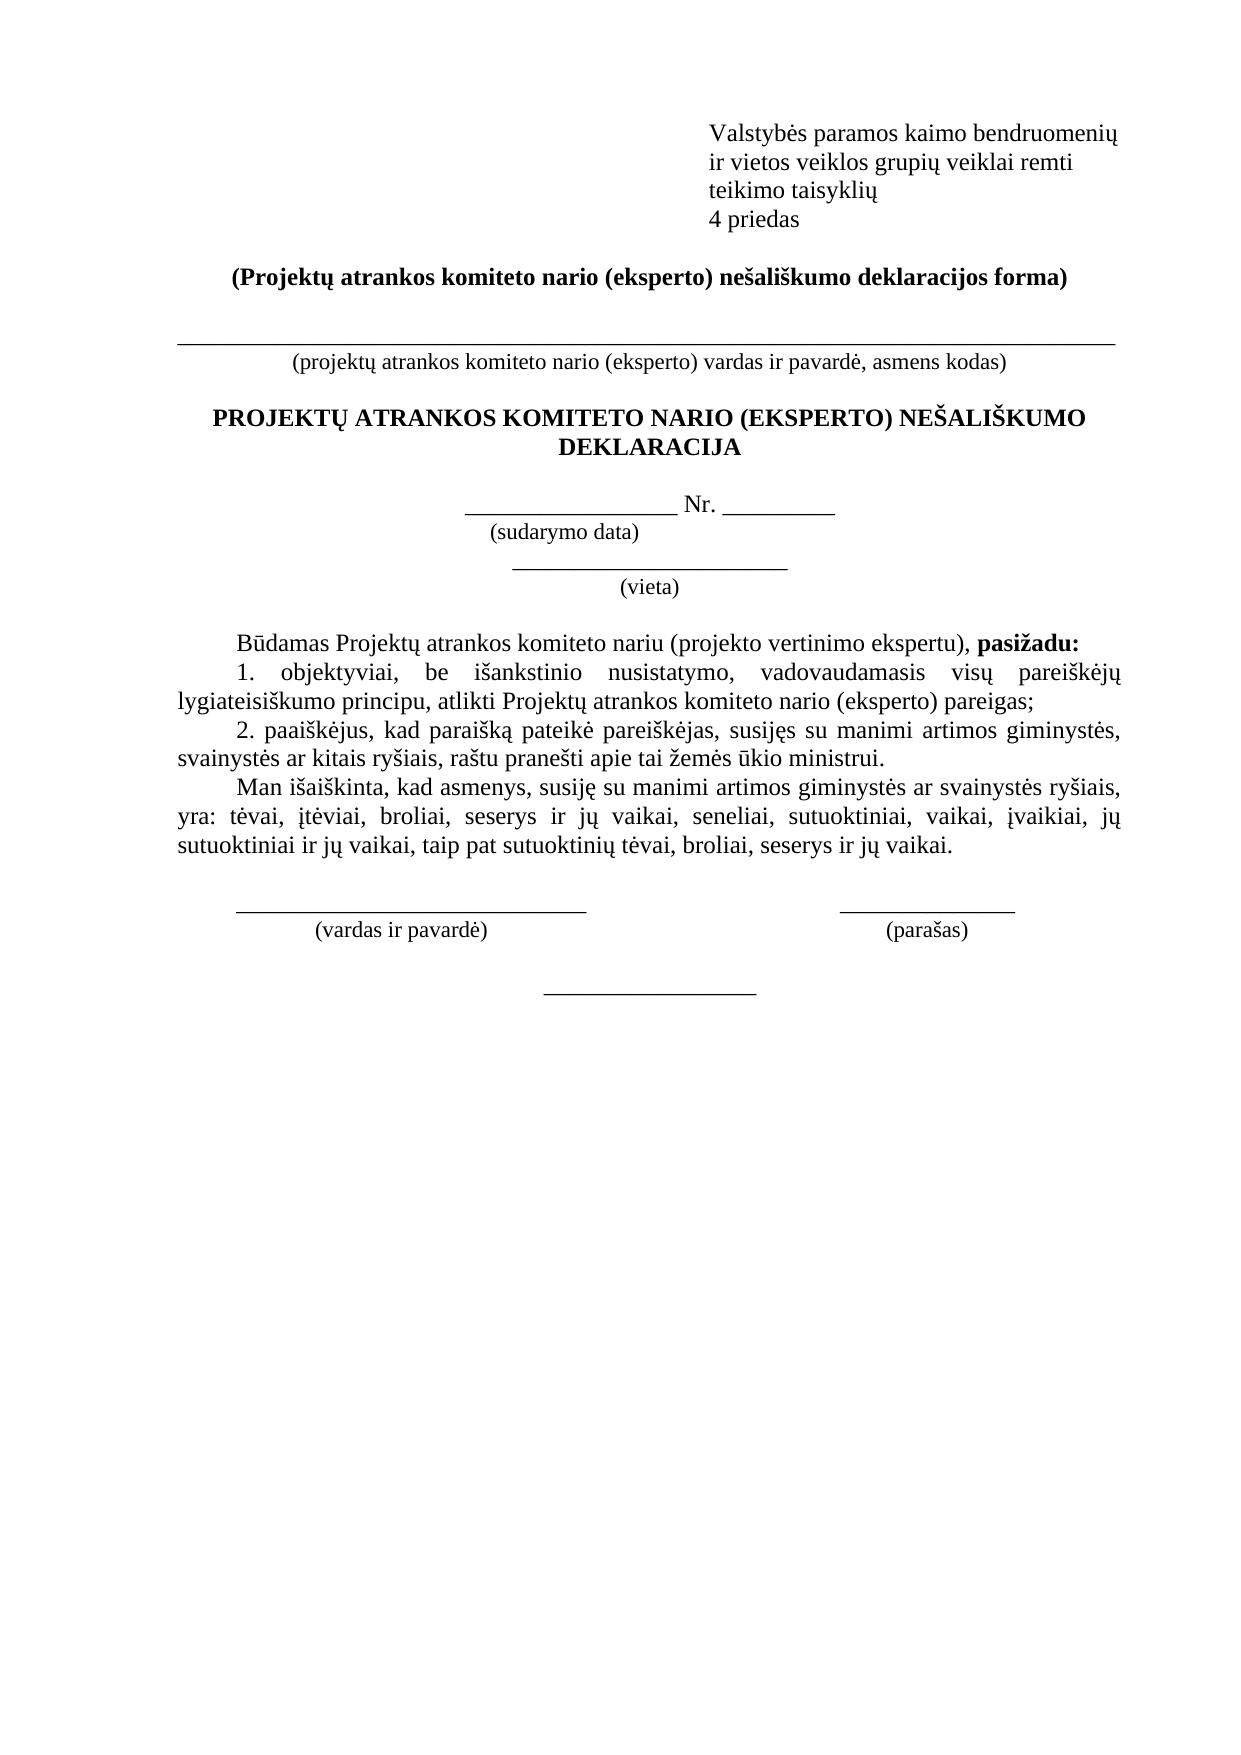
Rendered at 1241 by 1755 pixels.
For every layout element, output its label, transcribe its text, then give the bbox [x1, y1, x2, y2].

text teikimo taisyklių [177, 176, 1122, 204]
text ir vietos veiklos grupių veiklai remti [177, 147, 1122, 176]
text Man išaiškinta, kad asmenys, susiję su manimi artimos giminystės ar svainystės ryšiais, yra: tėvai, įtėviai, broliai, seserys ir jų vaikai, seneliai, sutuoktiniai, vaikai, įvaikiai, jų sutuoktiniai ir jų vaikai, taip pat sutuoktinių tėvai, broliai, seserys ir jų vaikai. [177, 772, 1122, 858]
text 4 priedas [177, 204, 1122, 233]
text _________________ Nr. _________ [177, 489, 1122, 518]
text (vardas ir pavardė) (parašas) [315, 916, 1122, 942]
text 1. objektyviai, be išankstinio nusistatymo, vadovaudamasis visų pareiškėjų lygiateisiškumo principu, atlikti Projektų atrankos komiteto nario (eksperto) pareigas; [177, 657, 1122, 715]
text ______________________ [177, 544, 1122, 573]
text _ [177, 319, 1122, 348]
text (Projektų atrankos komiteto nario (eksperto) nešališkumo deklaracijos forma) [177, 262, 1122, 291]
text PROJEKTŲ ATRANKOS KOMITETO NARIO (EKSPERTO) NEŠALIŠKUMO DEKLARACIJA [177, 403, 1122, 461]
text Valstybės paramos kaimo bendruomenių [177, 118, 1122, 147]
text 2. paaiškėjus, kad paraišką pateikė pareiškėjas, susijęs su manimi artimos giminystės, svainystės ar kitais ryšiais, raštu pranešti apie tai žemės ūkio ministrui. [177, 715, 1122, 772]
text ____________________________ ______________ [177, 887, 1122, 916]
text (sudarymo data) [490, 518, 1122, 544]
text Būdamas Projektų atrankos komiteto nariu (projekto vertinimo ekspertu), pasižadu: [177, 628, 1122, 657]
text (projektų atrankos komiteto nario (eksperto) vardas ir pavardė, asmens kodas) [177, 348, 1122, 374]
text _________________ [177, 969, 1122, 997]
text (vieta) [177, 573, 1122, 600]
